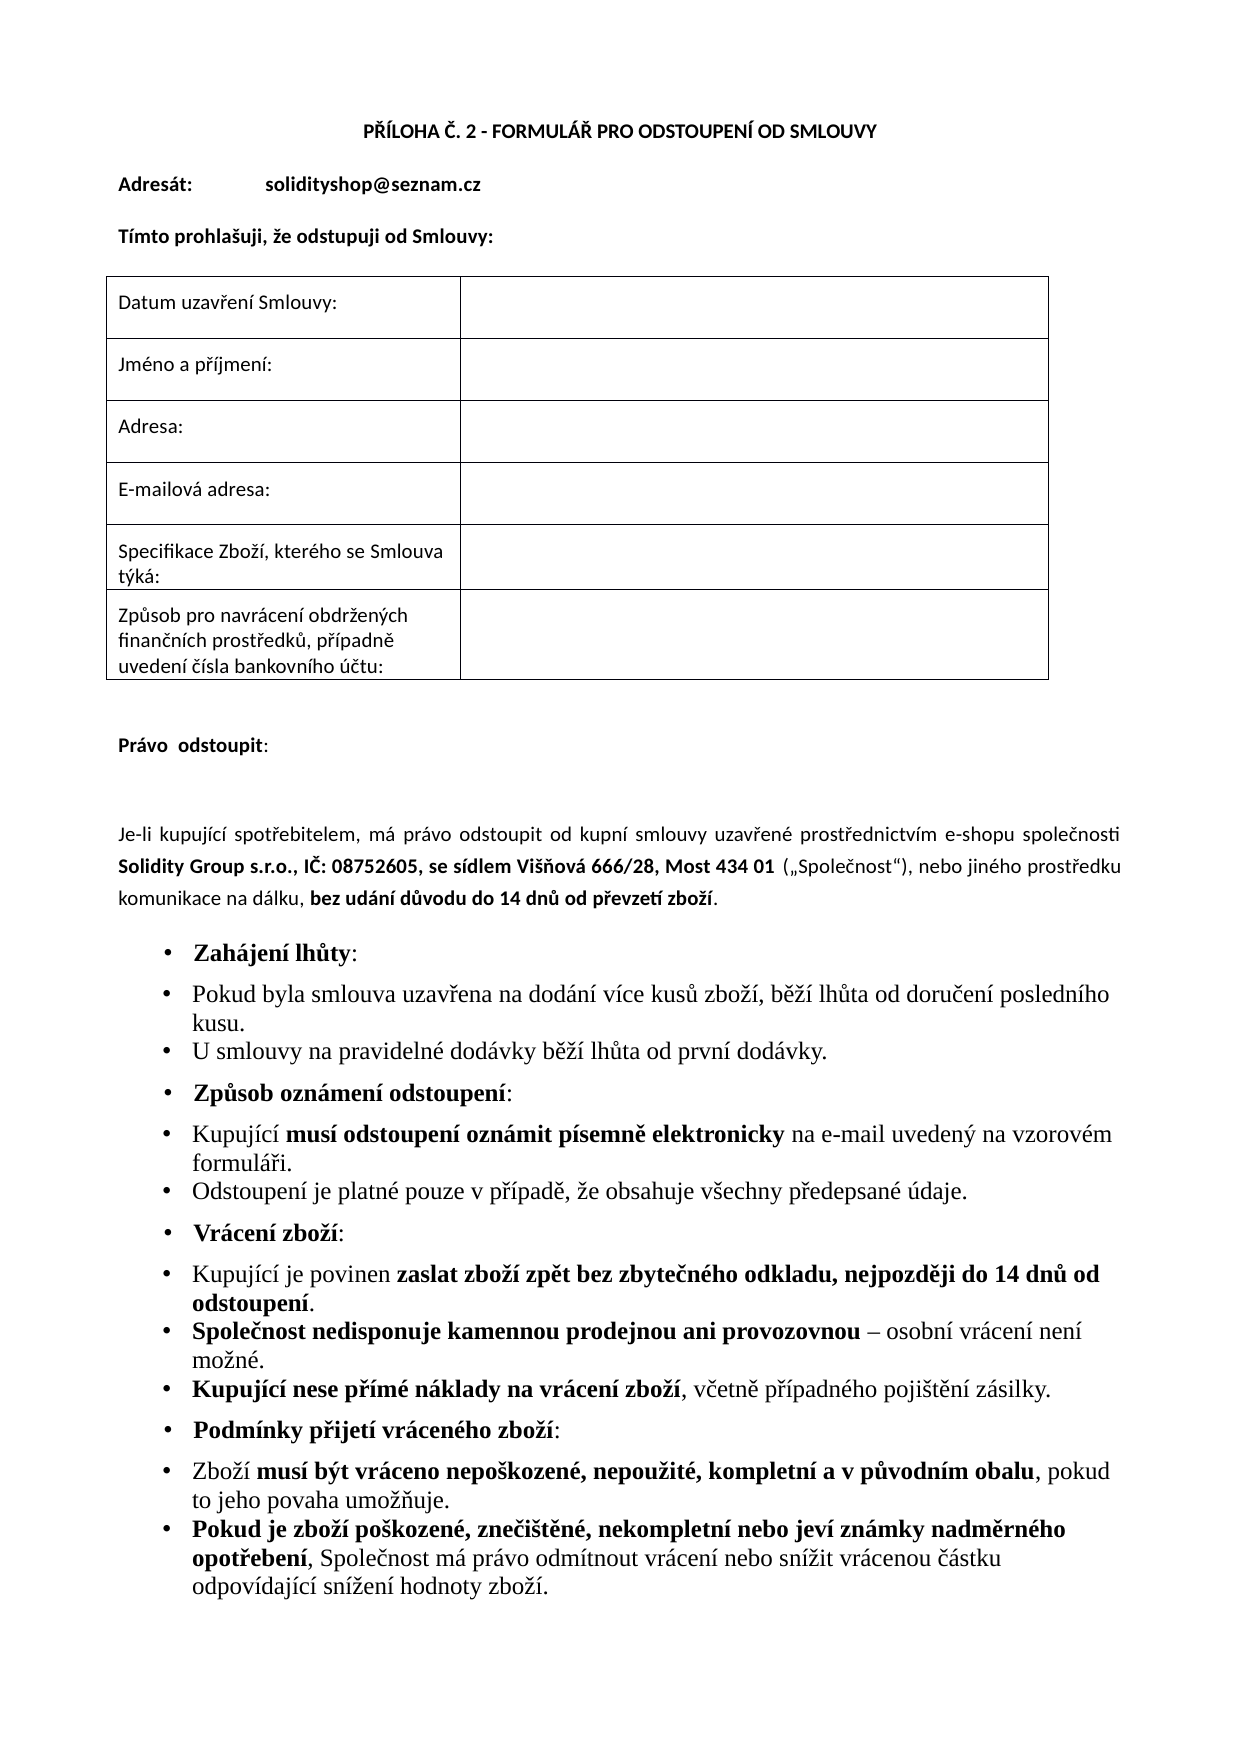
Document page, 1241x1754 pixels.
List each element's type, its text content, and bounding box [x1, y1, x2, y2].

table_cell [461, 401, 1048, 462]
table_cell E-mailová adresa: [107, 463, 460, 524]
list Odstoupení je platné pouze v případě, že obsahuje všechny předepsané údaje. [162, 1176, 1122, 1205]
list Podmínky přijetí vráceného zboží: [164, 1415, 1122, 1444]
list Kupující je povinen zaslat zboží zpět bez zbytečného odkladu, nejpozději do 14 dnů od odstoupení. [162, 1259, 1122, 1316]
table_cell [461, 463, 1048, 524]
list Zboží musí být vráceno nepoškozené, nepoužité, kompletní a v původním obalu, pokud to jeho povaha umožňuje. [162, 1456, 1122, 1514]
table_cell [461, 590, 1048, 678]
list Společnost nedisponuje kamennou prodejnou ani provozovnou – osobní vrácení není možné. [162, 1316, 1122, 1374]
list Pokud je zboží poškozené, znečištěné, nekompletní nebo jeví známky nadměrného opotřebení, Společnost má právo odmítnout vrácení nebo snížit vrácenou částku odpovídající snížení hodnoty zboží. [162, 1514, 1122, 1600]
list Kupující nese přímé náklady na vrácení zboží, včetně případného pojištění zásilky. [162, 1374, 1122, 1403]
table_cell [461, 525, 1048, 589]
text Tímto prohlašuji, že odstupuji od Smlouvy: [118, 223, 1122, 249]
list Způsob oznámení odstoupení: [164, 1078, 1122, 1106]
list Pokud byla smlouva uzavřena na dodání více kusů zboží, běží lhůta od doručení posledního kusu. [162, 979, 1122, 1036]
table_cell Způsob pro navrácení obdržených finančních prostředků, případně uvedení čísla bankovního účtu: [107, 590, 460, 678]
list Kupující musí odstoupení oznámit písemně elektronicky na e-mail uvedený na vzorovém formuláři. [162, 1119, 1122, 1176]
table_cell Specifikace Zboží, kterého se Smlouva týká: [107, 525, 460, 589]
table_cell [461, 339, 1048, 400]
list Vrácení zboží: [164, 1218, 1122, 1246]
list Zahájení lhůty: [164, 938, 1122, 966]
table_cell Adresa: [107, 401, 460, 462]
table_cell Jméno a příjmení: [107, 339, 460, 400]
list U smlouvy na pravidelné dodávky běží lhůta od první dodávky. [162, 1036, 1122, 1065]
text Právo odstoupit: [118, 732, 1122, 793]
table_header [461, 277, 1048, 338]
text Je-li kupující spotřebitelem, má právo odstoupit od kupní smlouvy uzavřené prostřednictvím e-shopu společnosti Solidity Group s.r.o., IČ: 08752605, se sídlem Višňová 666/28, Most 434 01 („Společnost“), nebo jiného prostředku komunikace na dálku, bez udání důvodu do 14 dnů od převzetí zboží. [118, 821, 1122, 910]
table_header Datum uzavření Smlouvy: [107, 277, 460, 338]
text Adresát: solidityshop@seznam.cz [118, 171, 1122, 196]
text Příloha č. 2 - Formulář pro odstoupení od Smlouvy [118, 118, 1122, 143]
